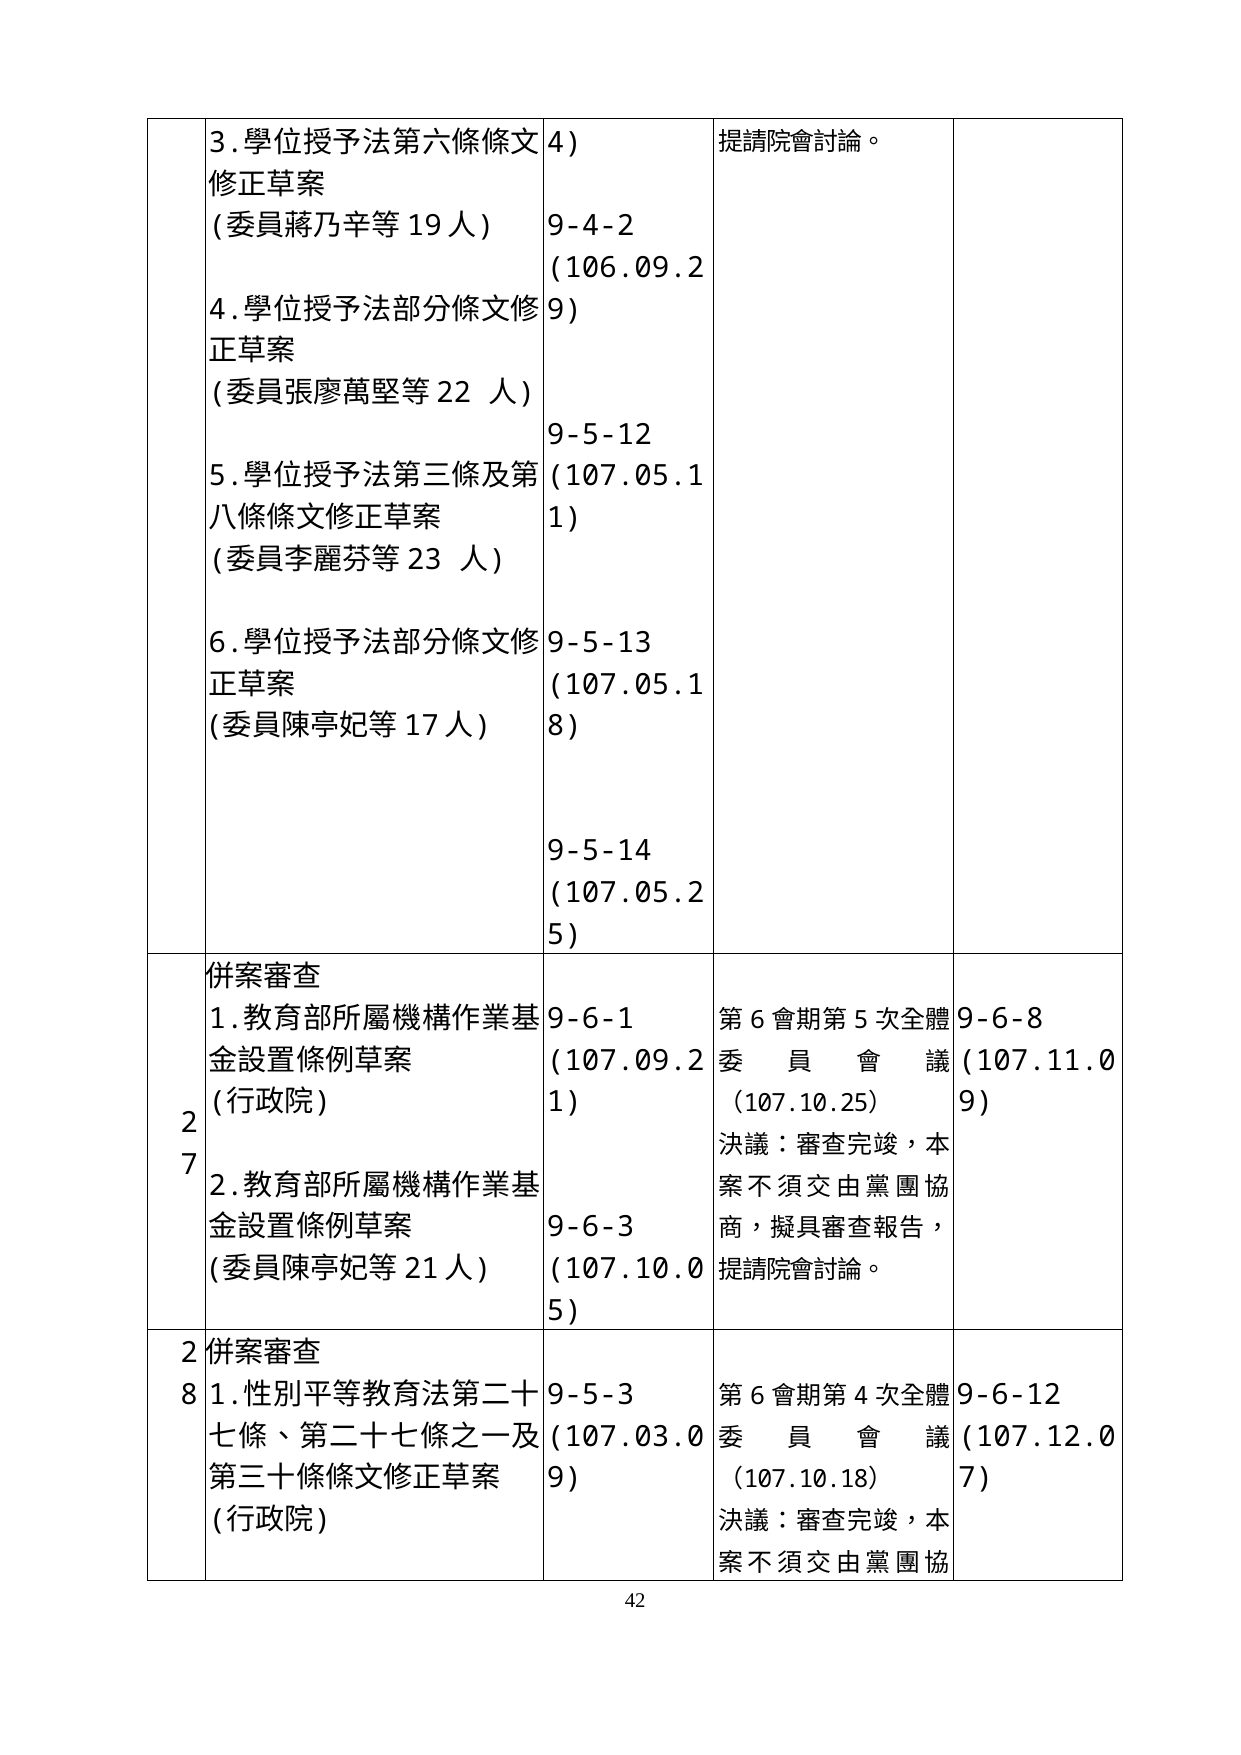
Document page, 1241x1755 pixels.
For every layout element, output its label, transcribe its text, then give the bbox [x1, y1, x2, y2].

table_cell [148, 954, 205, 1328]
table_cell 4) 9-4-2 (106.09.29) 9-5-12 (107.05.11) 9-5-13 (107.05.18) 9-5-14 (107.05.25) [544, 119, 713, 952]
table_cell 9-5-3 (107.03.09) [544, 1330, 713, 1579]
table_cell 9-6-8 (107.11.09) [954, 954, 1122, 1328]
table_cell 第6會期第5次全體委員會議（107.10.25） 決議：審查完竣，本案不須交由黨團協商，擬具審查報告，提請院會討論。 [714, 954, 953, 1328]
table_cell 提請院會討論。 [714, 119, 953, 952]
table_cell [148, 119, 205, 952]
table_cell 併案審查 1.教育部所屬機構作業基金設置條例草案 (行政院) 2.教育部所屬機構作業基金設置條例草案 (委員陳亭妃等21人) [206, 954, 543, 1328]
table_cell 併案審查 1.性別平等教育法第二十七條、第二十七條之一及第三十條條文修正草案 (行政院) [206, 1330, 543, 1579]
table_cell [148, 1330, 205, 1579]
table_cell 3.學位授予法第六條條文修正草案 (委員蔣乃辛等19人) 4.學位授予法部分條文修正草案 (委員張廖萬堅等22 人) 5.學位授予法第三條及第八條條文修正草案 (委員李麗芬等23 人) 6.學位授予法部分條文修正草案 (委員陳亭妃等17人) [206, 119, 543, 952]
table_cell [954, 119, 1122, 952]
table_cell 9-6-1 (107.09.21) 9-6-3 (107.10.05) [544, 954, 713, 1328]
table_cell 第6會期第4次全體委員會議（107.10.18） 決議：審查完竣，本案不須交由黨團協 [714, 1330, 953, 1579]
table_cell 9-6-12 (107.12.07) [954, 1330, 1122, 1579]
